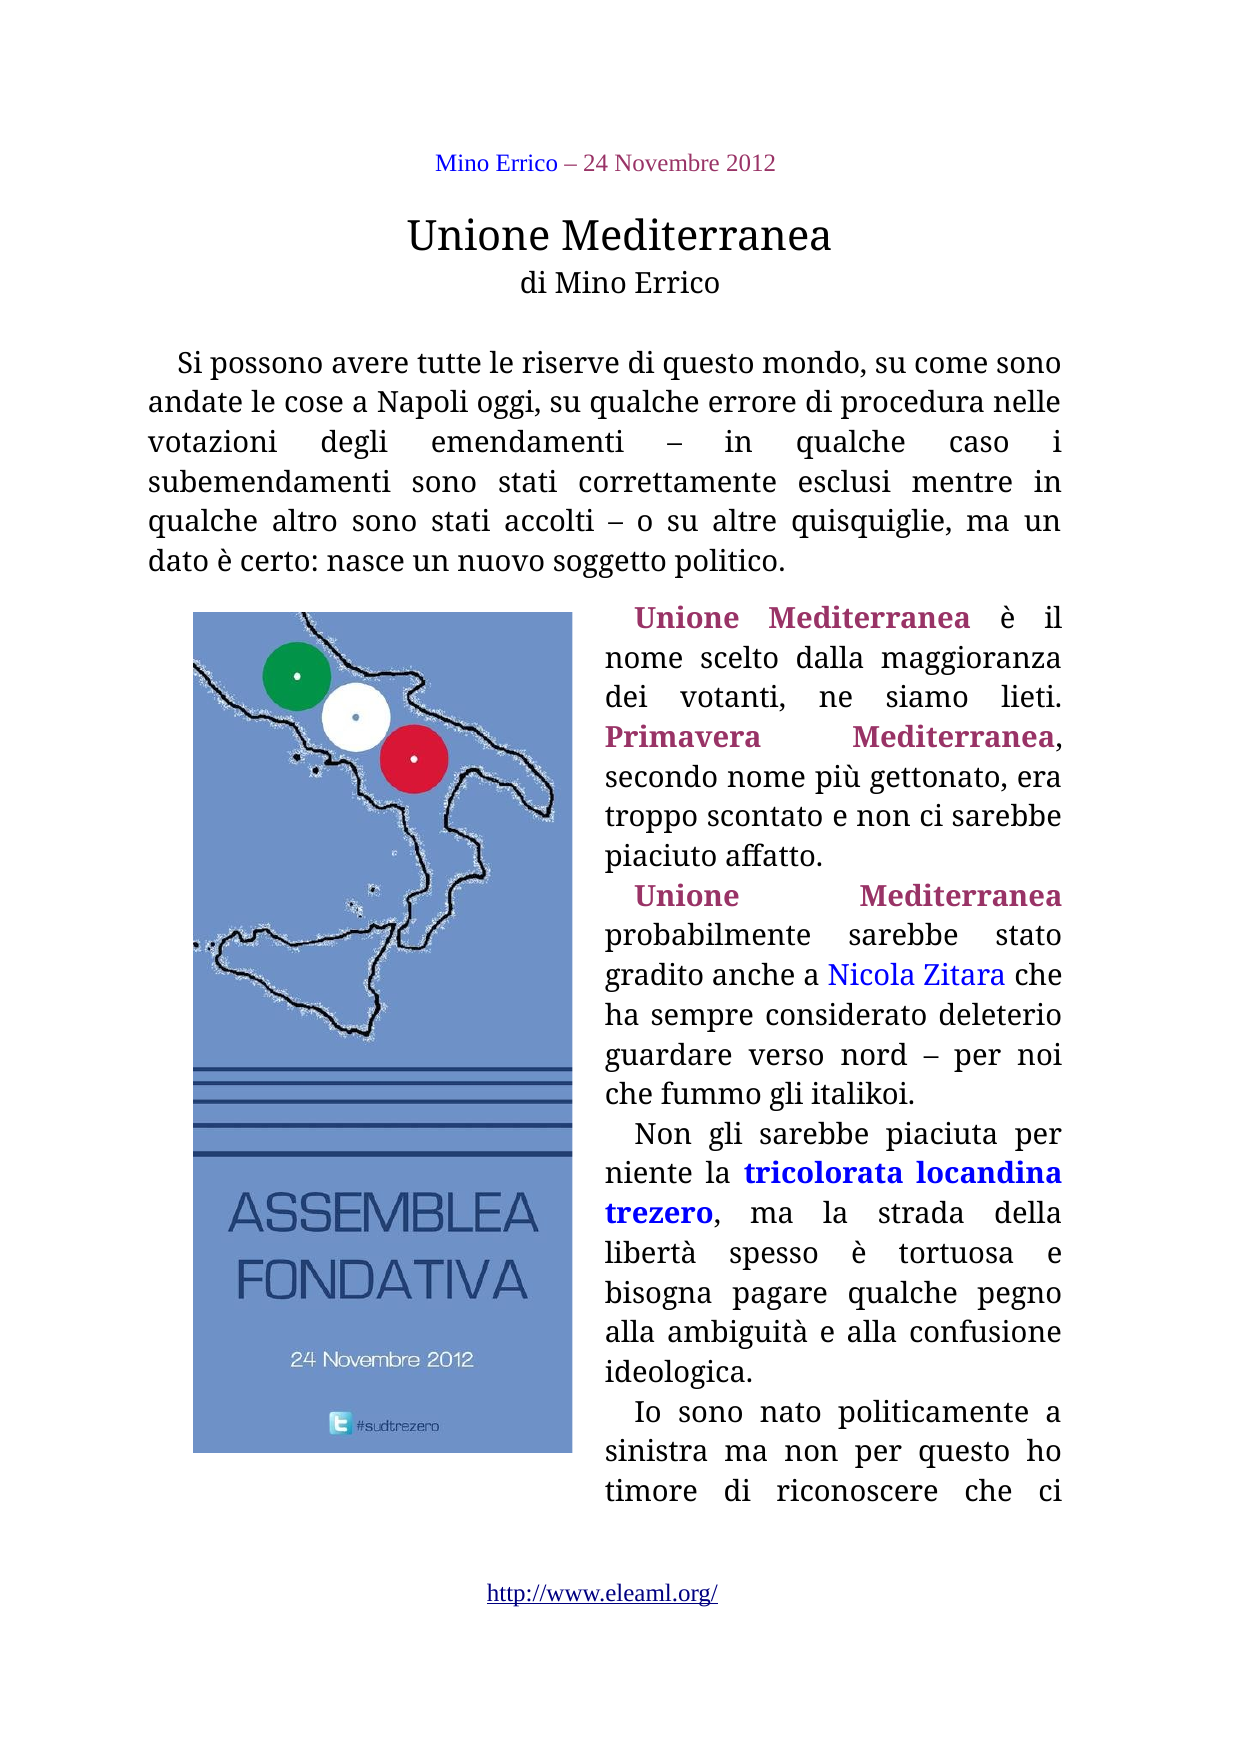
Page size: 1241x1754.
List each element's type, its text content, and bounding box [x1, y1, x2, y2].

table_header [161, 597, 604, 1510]
table_header Unione Mediterranea è il nome scelto dalla maggioranza dei votanti, ne siamo lieti. Primavera Mediterranea, secondo nome più gettonato, era troppo scontato e non ci sarebbe piaciuto affatto. Unione Mediterranea probabilmente sarebbe stato gradito anche a Nicola Zitara che ha sempre considerato deleterio guardare verso nord – per noi che fummo gli italikoi. Non gli sarebbe piaciuta per niente la tricolorata locandina trezero, ma la strada della libertà spesso è tortuosa e bisogna pagare qualche pegno alla ambiguità e alla confusione ideologica. Io sono nato politicamente a sinistra ma non per questo ho timore di riconoscere che ci [605, 597, 1062, 1510]
text di Mino Errico [148, 263, 1063, 302]
text Unione Mediterranea [148, 206, 1063, 263]
text Si possono avere tutte le riserve di questo mondo, su come sono andate le cose a Napoli oggi, su qualche errore di procedura nelle votazioni degli emendamenti – in qualche caso i subemendamenti sono stati correttamente esclusi mentre in qualche altro sono stati accolti – o su altre quisquiglie, ma un dato è certo: nasce un nuovo soggetto politico. [148, 342, 1063, 580]
picture [193, 612, 573, 1453]
